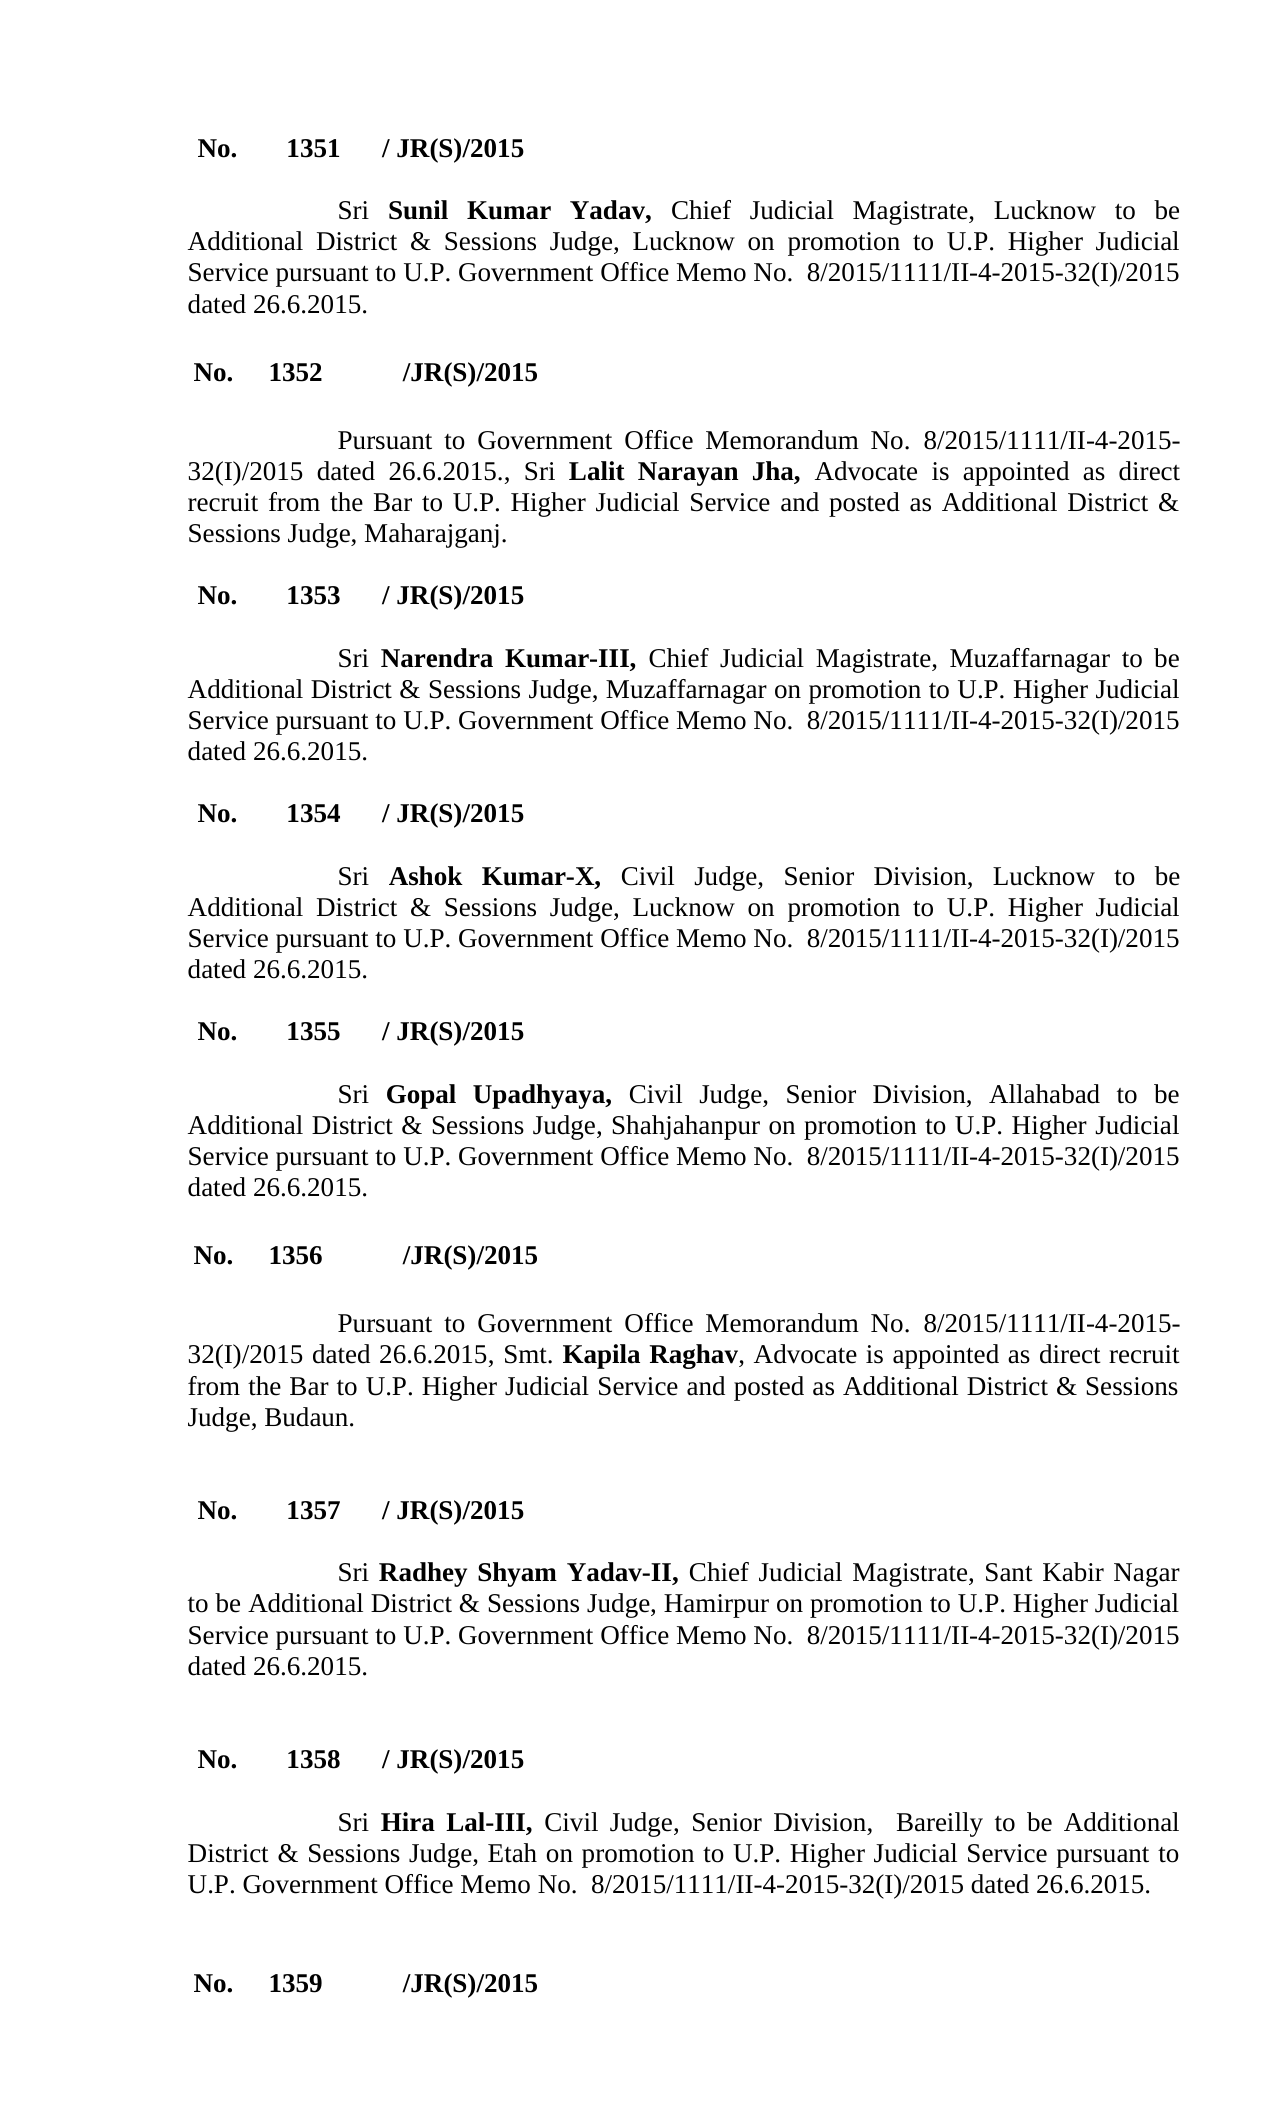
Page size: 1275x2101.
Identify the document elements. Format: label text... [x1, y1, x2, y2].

table_header No. [186, 1743, 275, 1774]
table_header /JR(S)/2015 [397, 350, 700, 393]
text Sri Gopal Upadhyaya, Civil Judge, Senior Division, Allahabad to be Additional District & Sessions Judge, Shahjahanpur on promotion to U.P. Higher Judicial Service pursuant to U.P. Government Office Memo No. 8/2015/1111/II-4-2015-32(I)/2015 dated 26.6.2015. [187, 1078, 1181, 1202]
text Sri Narendra Kumar-III, Chief Judicial Magistrate, Muzaffarnagar to be Additional District & Sessions Judge, Muzaffarnagar on promotion to U.P. Higher Judicial Service pursuant to U.P. Government Office Memo No. 8/2015/1111/II-4-2015-32(I)/2015 dated 26.6.2015. [187, 642, 1181, 766]
table_header / JR(S)/2015 [364, 1494, 714, 1525]
text Sri Hira Lal-III, Civil Judge, Senior Division, Bareilly to be Additional District & Sessions Judge, Etah on promotion to U.P. Higher Judicial Service pursuant to U.P. Government Office Memo No. 8/2015/1111/II-4-2015-32(I)/2015 dated 26.6.2015. [187, 1806, 1181, 1899]
table_header /JR(S)/2015 [397, 1961, 700, 2004]
text Pursuant to Government Office Memorandum No. 8/2015/1111/II-4-2015-32(I)/2015 dated 26.6.2015., Sri Lalit Narayan Jha, Advocate is appointed as direct recruit from the Bar to U.P. Higher Judicial Service and posted as Additional District & Sessions Judge, Maharajganj. [187, 424, 1181, 548]
table_header 1359 [263, 1961, 397, 2004]
table_header / JR(S)/2015 [364, 798, 714, 829]
table_header 1354 [275, 798, 364, 829]
text Sri Ashok Kumar-X, Civil Judge, Senior Division, Lucknow to be Additional District & Sessions Judge, Lucknow on promotion to U.P. Higher Judicial Service pursuant to U.P. Government Office Memo No. 8/2015/1111/II-4-2015-32(I)/2015 dated 26.6.2015. [187, 860, 1181, 984]
table_header /JR(S)/2015 [397, 1234, 700, 1276]
table_header / JR(S)/2015 [364, 132, 714, 163]
table_header No. [186, 1016, 275, 1047]
table_header No. [186, 132, 275, 163]
table_header No. [186, 580, 275, 611]
table_header No. [186, 1494, 275, 1525]
table_header No. [186, 798, 275, 829]
table_header No. [188, 1234, 262, 1276]
table_header 1355 [275, 1016, 364, 1047]
table_header 1357 [275, 1494, 364, 1525]
table_header 1352 [263, 350, 397, 393]
table_header 1351 [275, 132, 364, 163]
table_header No. [188, 1961, 262, 2004]
text Pursuant to Government Office Memorandum No. 8/2015/1111/II-4-2015-32(I)/2015 dated 26.6.2015, Smt. Kapila Raghav, Advocate is appointed as direct recruit from the Bar to U.P. Higher Judicial Service and posted as Additional District & Sessions Judge, Budaun. [187, 1307, 1181, 1432]
table_header / JR(S)/2015 [364, 1016, 714, 1047]
table_header No. [188, 350, 262, 393]
text Sri Sunil Kumar Yadav, Chief Judicial Magistrate, Lucknow to be Additional District & Sessions Judge, Lucknow on promotion to U.P. Higher Judicial Service pursuant to U.P. Government Office Memo No. 8/2015/1111/II-4-2015-32(I)/2015 dated 26.6.2015. [187, 194, 1181, 319]
text Sri Radhey Shyam Yadav-II, Chief Judicial Magistrate, Sant Kabir Nagar to be Additional District & Sessions Judge, Hamirpur on promotion to U.P. Higher Judicial Service pursuant to U.P. Government Office Memo No. 8/2015/1111/II-4-2015-32(I)/2015 dated 26.6.2015. [187, 1556, 1181, 1681]
table_header 1353 [275, 580, 364, 611]
table_header 1356 [263, 1234, 397, 1276]
table_header / JR(S)/2015 [364, 1743, 714, 1774]
table_header 1358 [275, 1743, 364, 1774]
table_header / JR(S)/2015 [364, 580, 714, 611]
